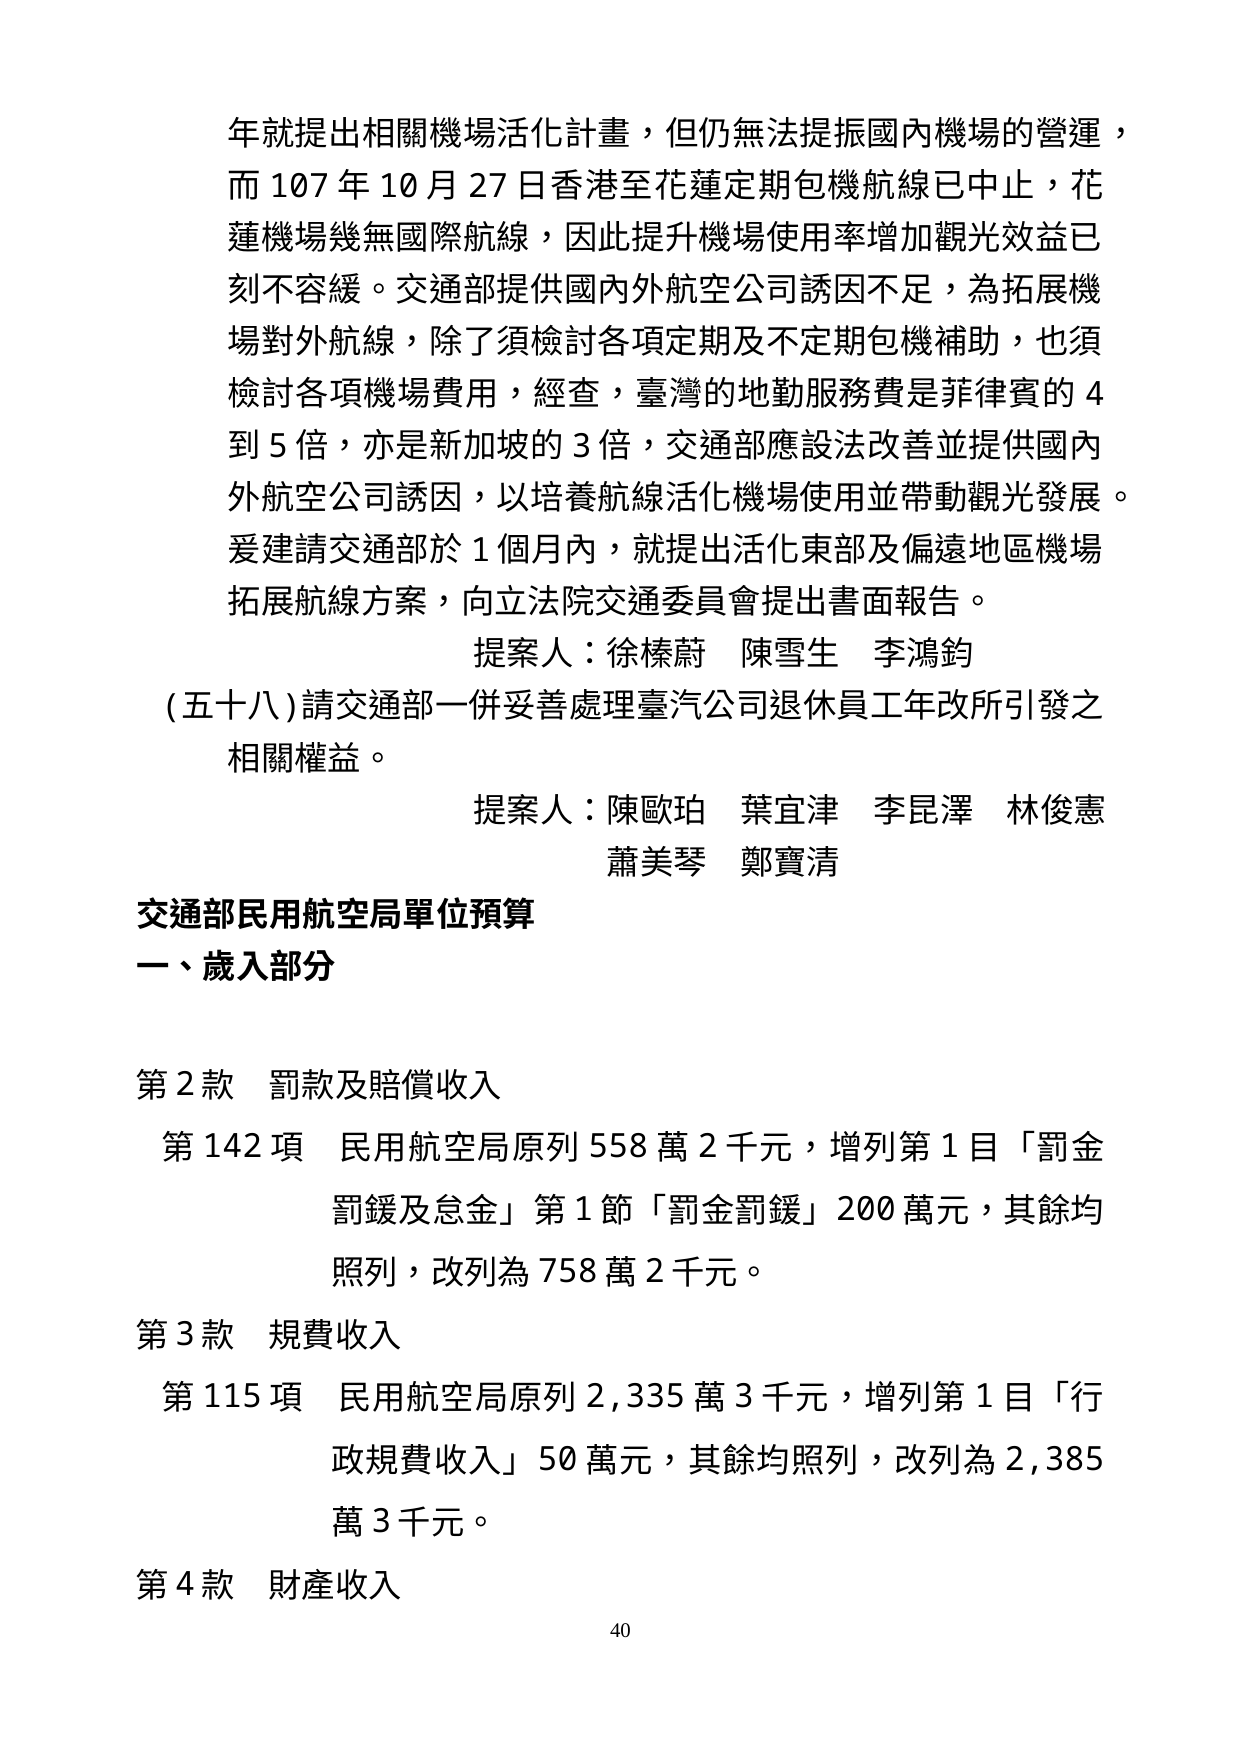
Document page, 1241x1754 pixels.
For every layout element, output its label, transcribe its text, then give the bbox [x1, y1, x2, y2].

text 第4款 財產收入 [135, 1541, 1104, 1603]
text 第142項 民用航空局原列558萬2千元，增列第1目「罰金罰鍰及怠金」第1節「罰金罰鍰」200萬元，其餘均照列，改列為758萬2千元。 [161, 1103, 1104, 1291]
text (五十七)鑑於兩岸關係急凍，陸客來臺人數銳減，國內旅遊產業受到重創，連帶花蓮旅遊及航空站也受到嚴重影響，東部機場國際航線日益減少，尤其85年花蓮機場營運全盛時期，1年有2萬7,604架次飛機起降，且有159萬5,466人次使用，但106年僅剩4,522架次，旅客人數更驟減至23萬5,386人次，衰退相當嚴重，雖然交通部民用航空局自98年就提出相關機場活化計畫，但仍無法提振國內機場的營運，而107年10月27日香港至花蓮定期包機航線已中止，花蓮機場幾無國際航線，因此提升機場使用率增加觀光效益已刻不容緩。交通部提供國內外航空公司誘因不足，為拓展機場對外航線，除了須檢討各項定期及不定期包機補助，也須檢討各項機場費用，經查，臺灣的地勤服務費是菲律賓的4到5倍，亦是新加坡的3倍，交通部應設法改善並提供國內外航空公司誘因，以培養航線活化機場使用並帶動觀光發展。爰建請交通部於1個月內，就提出活化東部及偏遠地區機場拓展航線方案，向立法院交通委員會提出書面報告。 [161, 103, 1104, 624]
text 一、歲入部分 [136, 937, 1104, 989]
text 提案人：陳歐珀 葉宜津 李昆澤 林俊憲 蕭美琴 鄭寶清 [473, 780, 1117, 884]
text 第115項 民用航空局原列2,335萬3千元，增列第1目「行政規費收入」50萬元，其餘均照列，改列為2,385萬3千元。 [161, 1353, 1104, 1541]
text 交通部民用航空局單位預算 [136, 884, 1104, 937]
text (五十八)請交通部一併妥善處理臺汽公司退休員工年改所引發之相關權益。 [161, 676, 1104, 780]
text 第3款 規費收入 [135, 1291, 1104, 1353]
text 提案人：徐榛蔚 陳雪生 李鴻鈞 [473, 624, 1117, 676]
text 第2款 罰款及賠償收入 [135, 1041, 1104, 1103]
